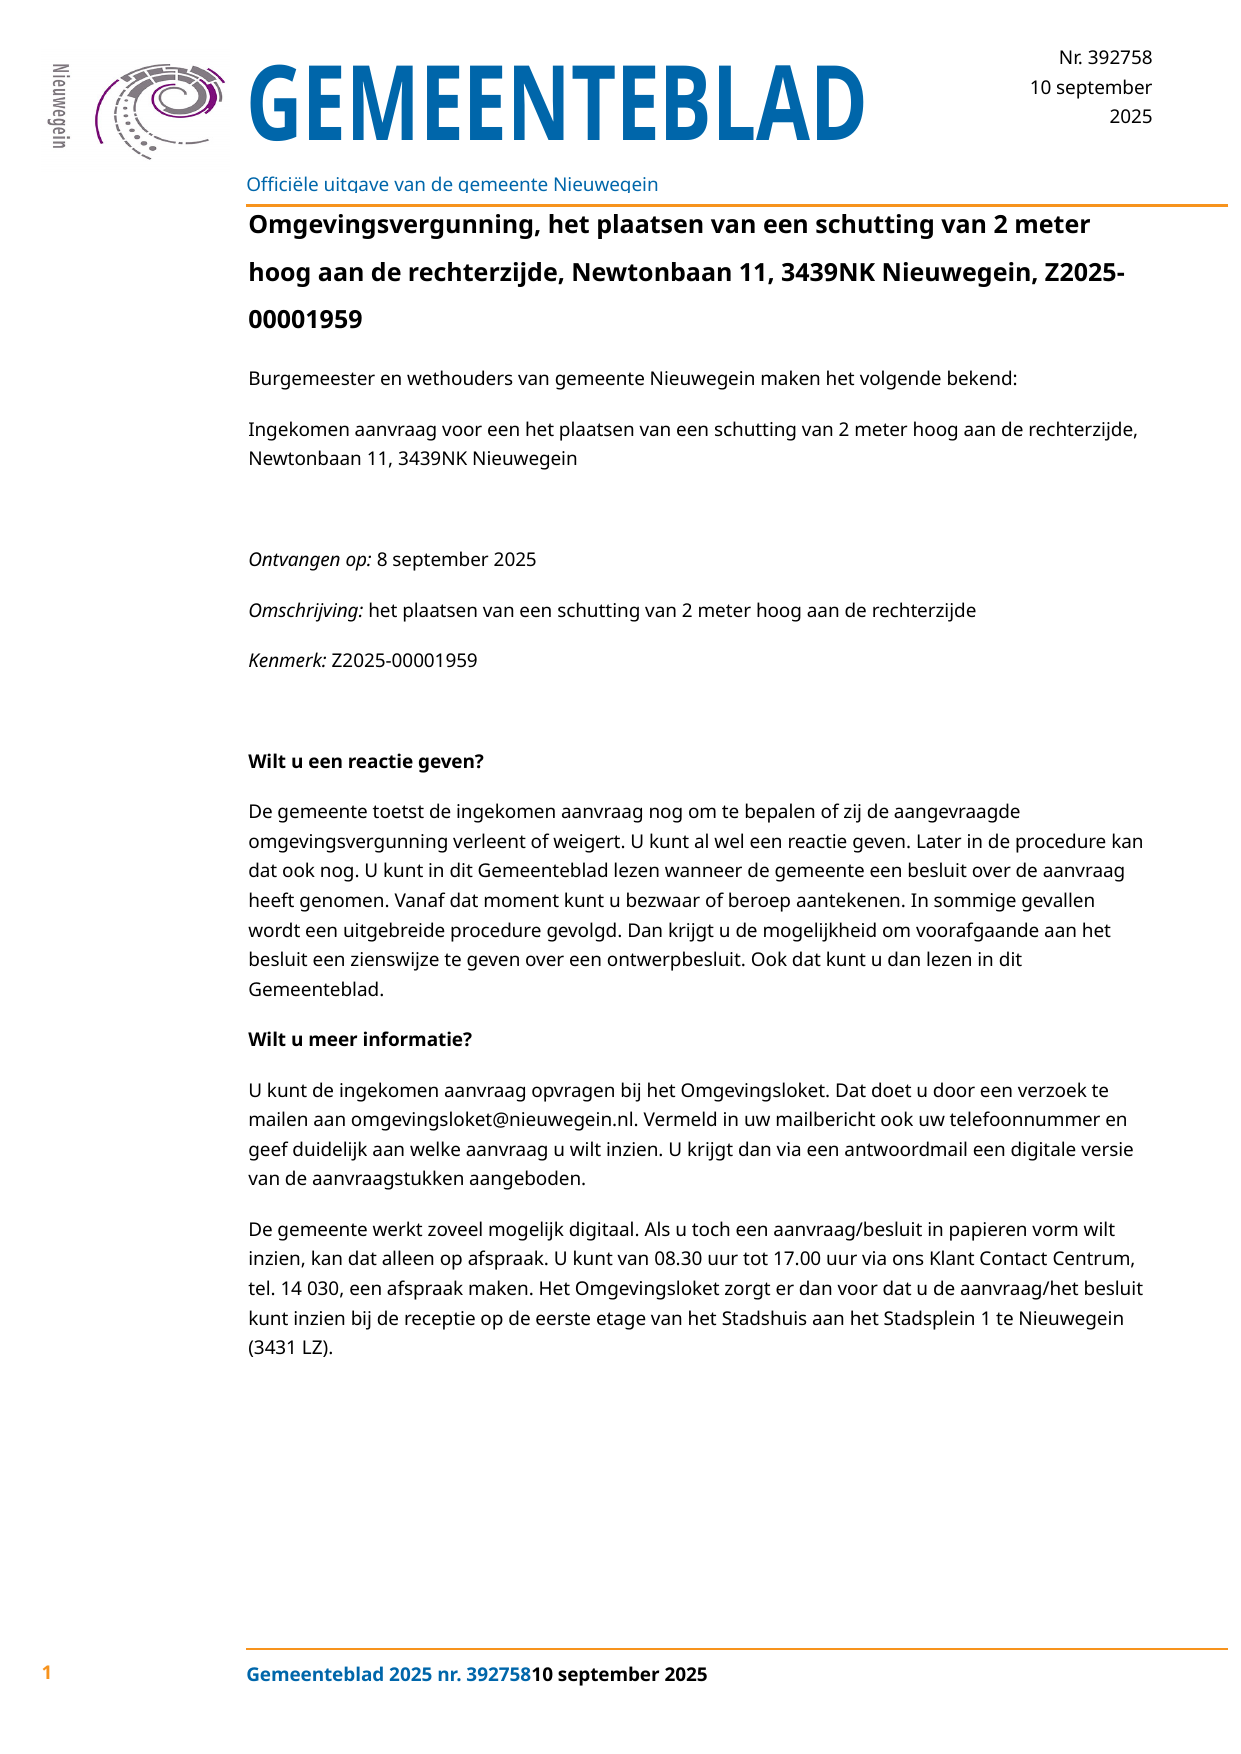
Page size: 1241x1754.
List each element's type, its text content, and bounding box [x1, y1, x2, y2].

text De gemeente werkt zoveel mogelijk digitaal. Als u toch een aanvraag/besluit in papieren vorm wilt inzien, kan dat alleen op afspraak. U kunt van 08.30 uur tot 17.00 uur via ons Klant Contact Centrum, tel. 14 030, een afspraak maken. Het Omgevingsloket zorgt er dan voor dat u de aanvraag/het besluit kunt inzien bij de receptie op de eerste etage van het Stadshuis aan het Stadsplein 1 te Nieuwegein (3431 LZ). [248, 1216, 1152, 1360]
text Kenmerk: Z2025-00001959 [248, 647, 1152, 673]
text Ingekomen aanvraag voor een het plaatsen van een schutting van 2 meter hoog aan de rechterzijde, Newtonbaan 11, 3439NK Nieuwegein [248, 416, 1152, 471]
text Omschrijving: het plaatsen van een schutting van 2 meter hoog aan de rechterzijde [248, 597, 1152, 622]
text Burgemeester en wethouders van gemeente Nieuwegein maken het volgende bekend: [248, 366, 1152, 391]
text Omgevingsvergunning, het plaatsen van een schutting van 2 meter hoog aan de rechterzijde, Newtonbaan 11, 3439NK Nieuwegein, Z2025-00001959 [248, 207, 1152, 336]
text De gemeente toetst de ingekomen aanvraag nog om te bepalen of zij de aangevraagde omgevingsvergunning verleent of weigert. U kunt al wel een reactie geven. Later in de procedure kan dat ook nog. U kunt in dit Gemeenteblad lezen wanneer de gemeente een besluit over de aanvraag heeft genomen. Vanaf dat moment kunt u bezwaar of beroep aantekenen. In sommige gevallen wordt een uitgebreide procedure gevolgd. Dan krijgt u de mogelijkheid om voorafgaande aan het besluit een zienswijze te geven over een ontwerpbesluit. Ook dat kunt u dan lezen in dit Gemeenteblad. [248, 798, 1152, 1002]
text Ontvangen op: 8 september 2025 [248, 546, 1152, 572]
text Wilt u een reactie geven? [248, 748, 1152, 774]
text Wilt u meer informatie? [248, 1026, 1152, 1052]
picture [41, 47, 231, 172]
text U kunt de ingekomen aanvraag opvragen bij het Omgevingsloket. Dat doet u door een verzoek te mailen aan omgevingsloket@nieuwegein.nl. Vermeld in uw mailbericht ook uw telefoonnummer en geef duidelijk aan welke aanvraag u wilt inzien. U krijgt dan via een antwoordmail een digitale versie van de aanvraagstukken aangeboden. [248, 1077, 1152, 1191]
